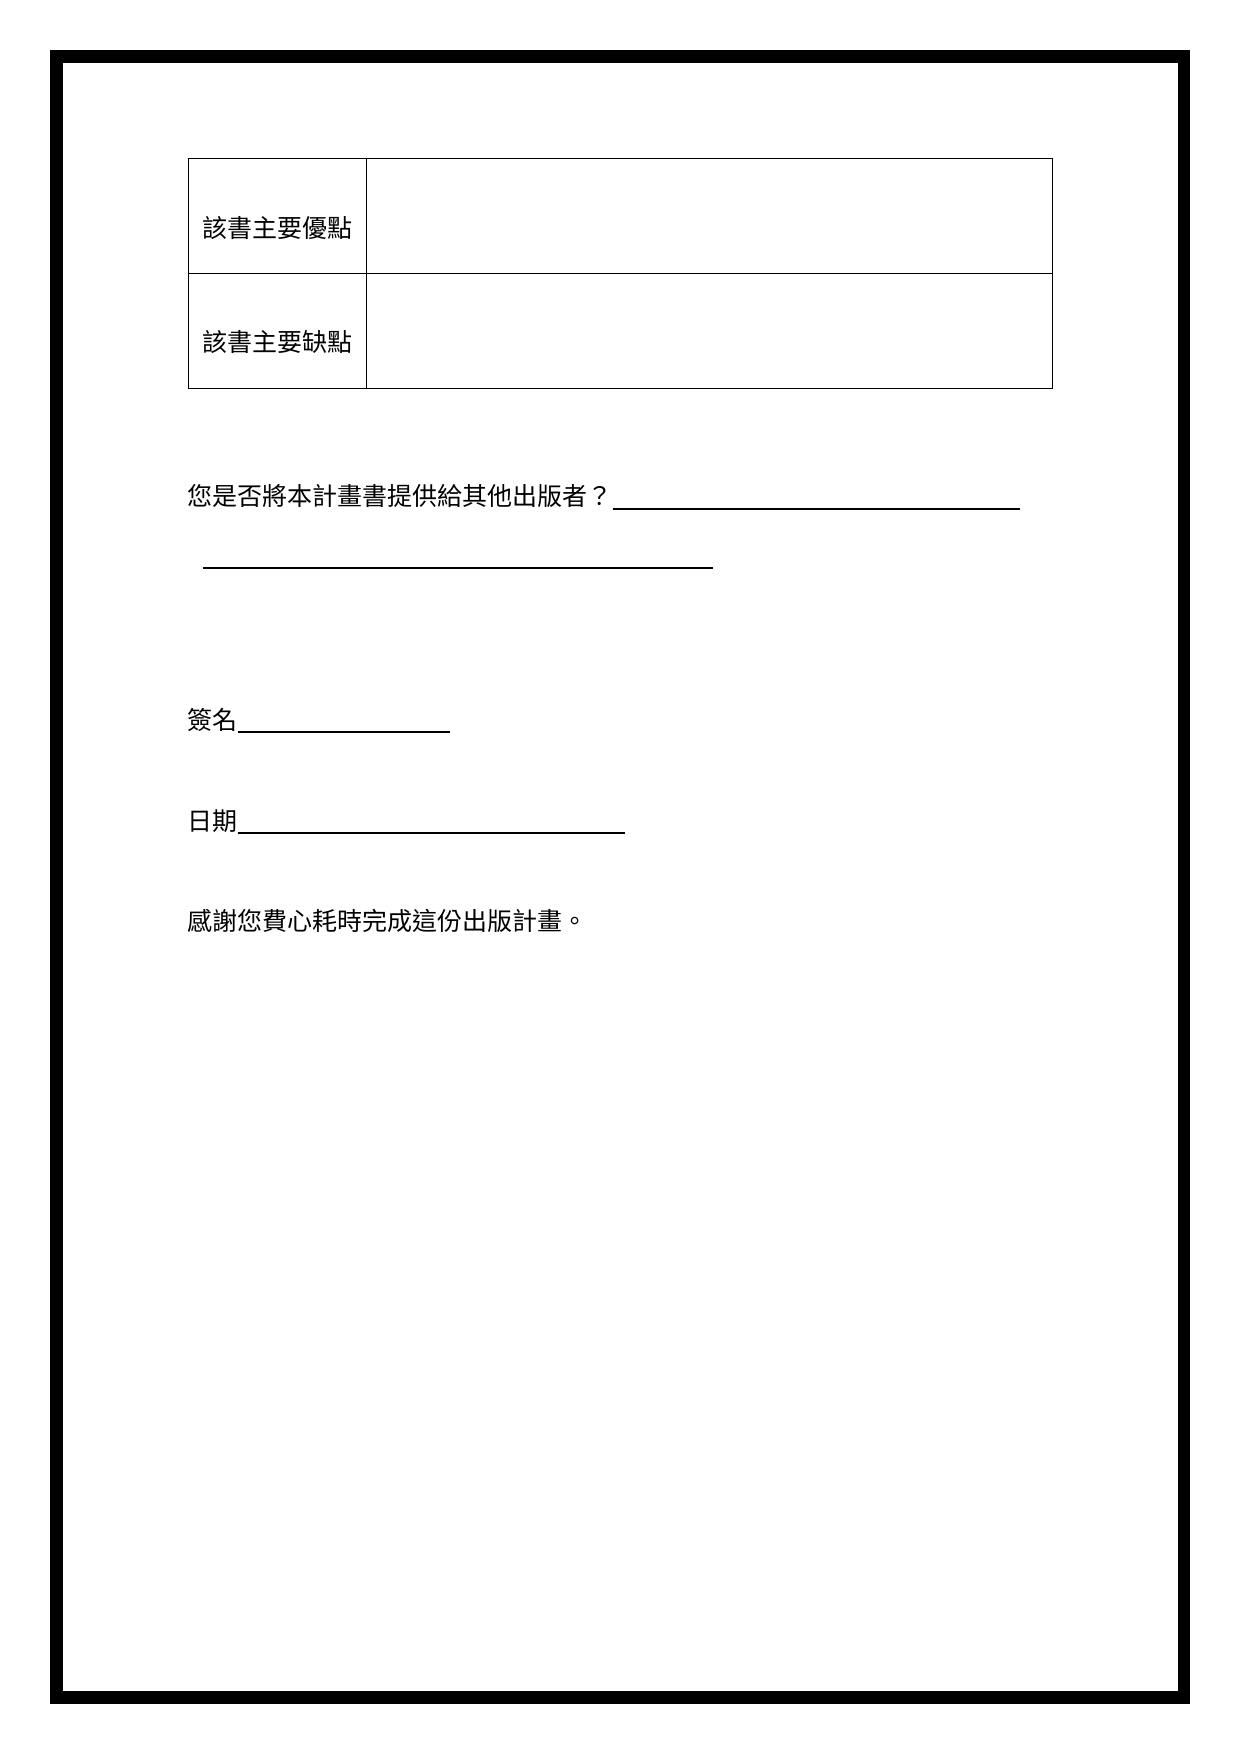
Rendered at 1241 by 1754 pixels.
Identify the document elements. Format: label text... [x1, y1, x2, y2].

table_cell 該書主要缺點 [189, 274, 366, 387]
text 簽名 [187, 677, 1053, 739]
table_cell 該書主要優點 [189, 159, 366, 273]
table_cell [367, 159, 1052, 273]
text 您是否將本計畫書提供給其他出版者？ 。 [187, 451, 1053, 513]
text 感謝您費心耗時完成這份出版計畫。 [187, 878, 1053, 941]
text 日期 。 [187, 777, 1053, 840]
table_cell [367, 274, 1052, 387]
